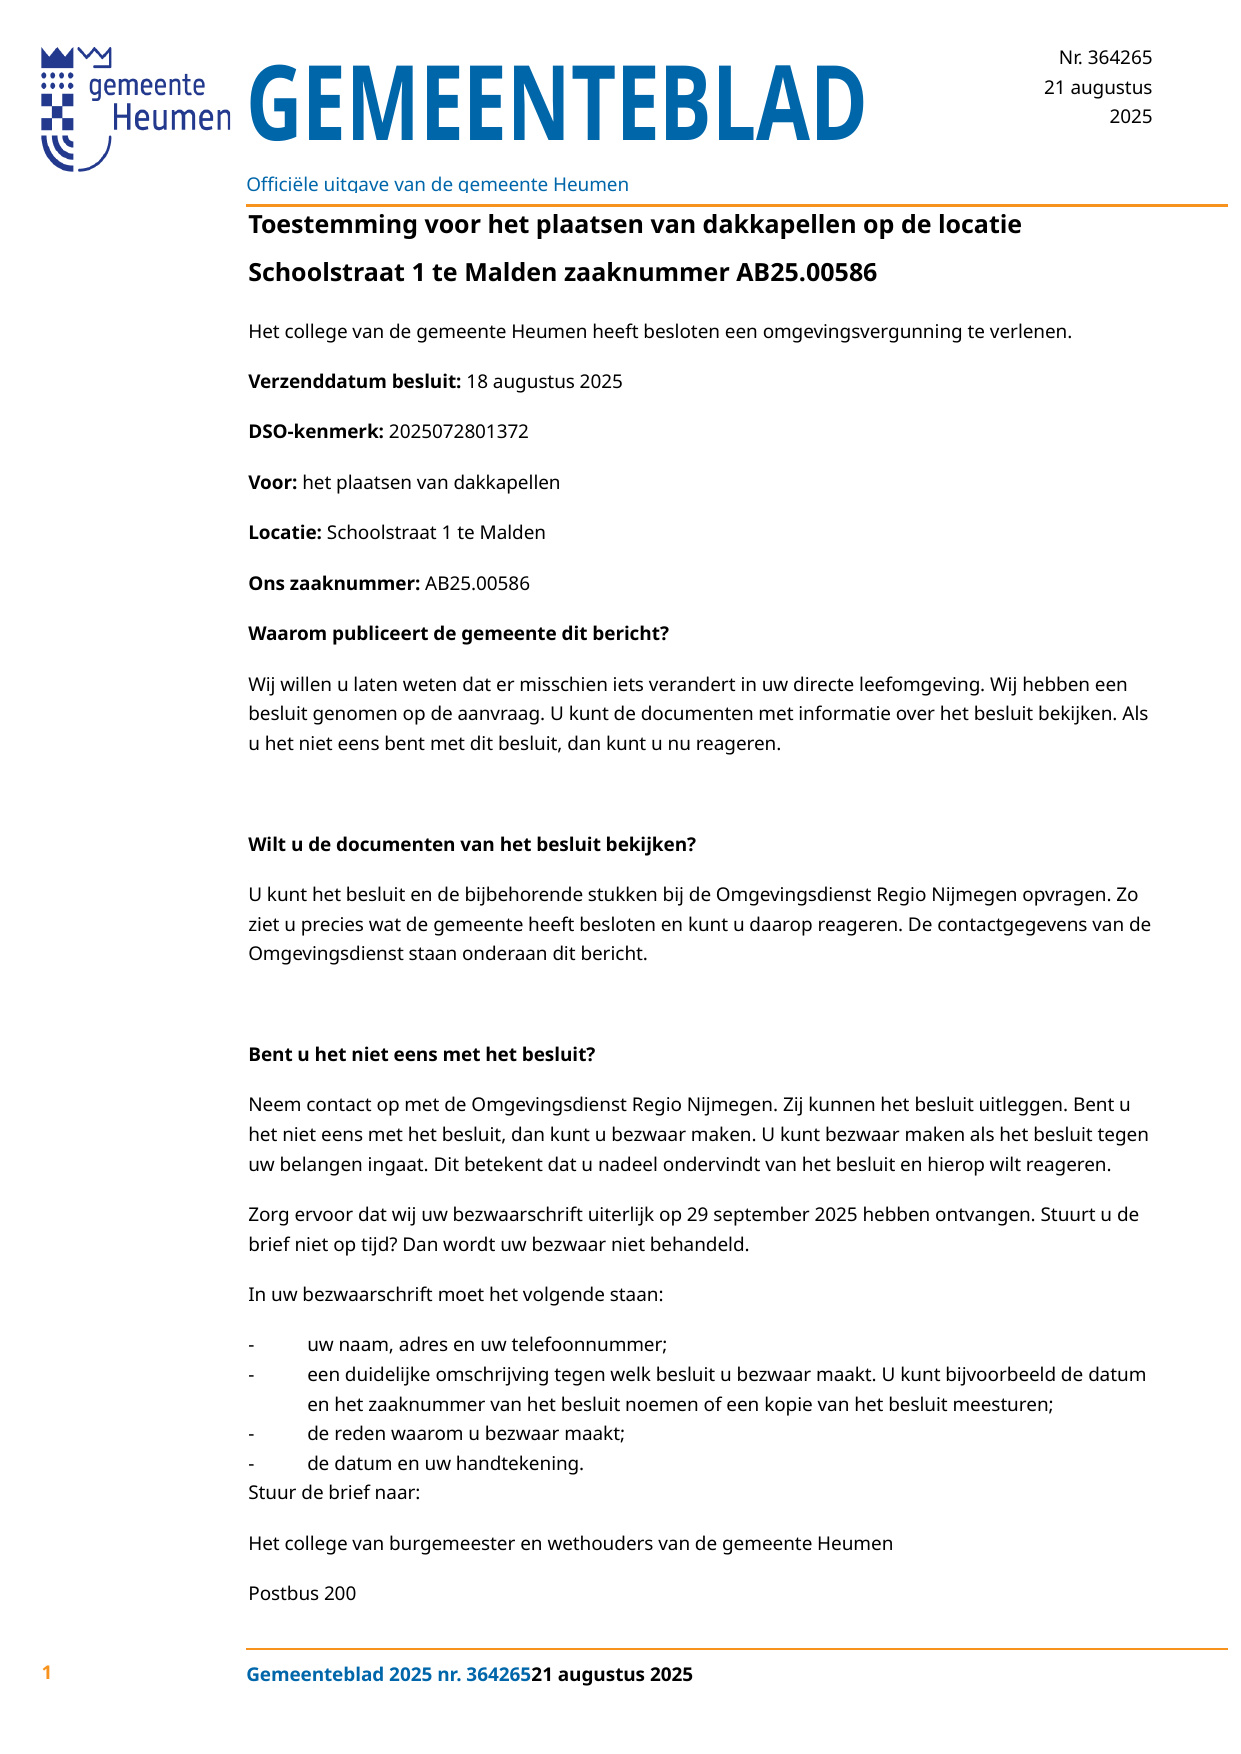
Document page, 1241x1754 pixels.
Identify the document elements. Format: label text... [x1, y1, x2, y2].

text Postbus 200 [248, 1580, 1152, 1606]
list een duidelijke omschrijving tegen welk besluit u bezwaar maakt. U kunt bijvoorbeeld de datum en het zaaknummer van het besluit noemen of een kopie van het besluit meesturen; [248, 1361, 1152, 1417]
list de reden waarom u bezwaar maakt; [248, 1420, 1152, 1446]
list de datum en uw handtekening. [248, 1450, 1152, 1476]
text Zorg ervoor dat wij uw bezwaarschrift uiterlijk op 29 september 2025 hebben ontvangen. Stuurt u de brief niet op tijd? Dan wordt uw bezwaar niet behandeld. [248, 1201, 1152, 1257]
text Wij willen u laten weten dat er misschien iets verandert in uw directe leefomgeving. Wij hebben een besluit genomen op de aanvraag. U kunt de documenten met informatie over het besluit bekijken. Als u het niet eens bent met dit besluit, dan kunt u nu reageren. [248, 671, 1152, 756]
text Het college van burgemeester en wethouders van de gemeente Heumen [248, 1530, 1152, 1556]
text Neem contact op met de Omgevingsdienst Regio Nijmegen. Zij kunnen het besluit uitleggen. Bent u het niet eens met het besluit, dan kunt u bezwaar maken. U kunt bezwaar maken als het besluit tegen uw belangen ingaat. Dit betekent dat u nadeel ondervindt van het besluit en hierop wilt reageren. [248, 1092, 1152, 1177]
text Wilt u de documenten van het besluit bekijken? [248, 831, 1152, 857]
picture [41, 47, 231, 172]
list uw naam, adres en uw telefoonnummer; [248, 1332, 1152, 1357]
text Ons zaaknummer: AB25.00586 [248, 570, 1152, 596]
text Waarom publiceert de gemeente dit bericht? [248, 620, 1152, 646]
text Toestemming voor het plaatsen van dakkapellen op de locatie Schoolstraat 1 te Malden zaaknummer AB25.00586 [248, 207, 1152, 288]
text U kunt het besluit en de bijbehorende stukken bij de Omgevingsdienst Regio Nijmegen opvragen. Zo ziet u precies wat de gemeente heeft besloten en kunt u daarop reageren. De contactgegevens van de Omgevingsdienst staan onderaan dit bericht. [248, 881, 1152, 966]
text In uw bezwaarschrift moet het volgende staan: [248, 1281, 1152, 1307]
text Het college van de gemeente Heumen heeft besloten een omgevingsvergunning te verlenen. [248, 318, 1152, 344]
text Voor: het plaatsen van dakkapellen [248, 469, 1152, 495]
text DSO-kenmerk: 2025072801372 [248, 419, 1152, 444]
text Bent u het niet eens met het besluit? [248, 1041, 1152, 1067]
text Locatie: Schoolstraat 1 te Malden [248, 519, 1152, 545]
text Stuur de brief naar: [248, 1479, 1152, 1505]
text Verzenddatum besluit: 18 augustus 2025 [248, 368, 1152, 394]
